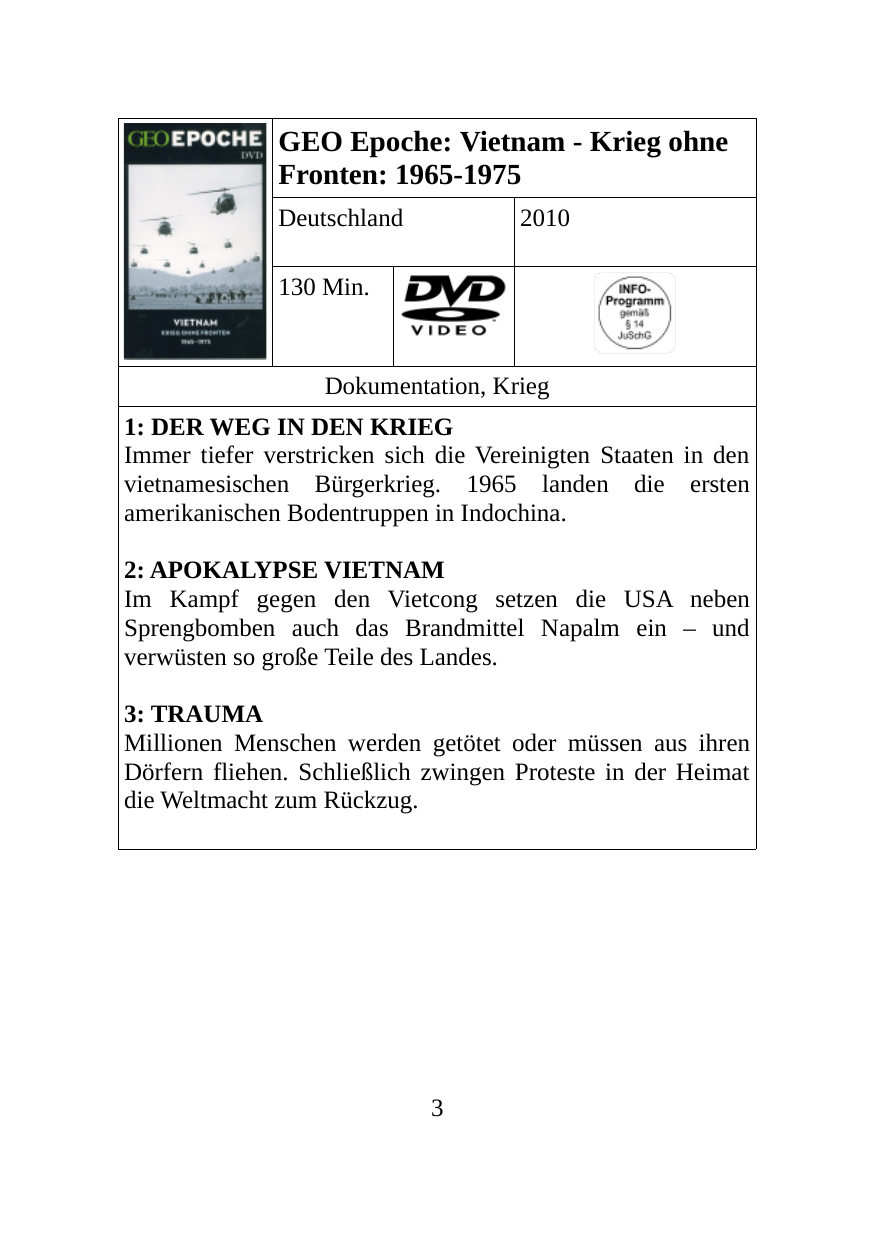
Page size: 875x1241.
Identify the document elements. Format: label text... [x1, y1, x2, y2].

table_cell [394, 267, 514, 366]
table_cell Dokumentation, Krieg [119, 367, 756, 406]
table_cell 130 Min. [273, 267, 393, 366]
picture [593, 271, 677, 355]
table_cell 2010 [515, 198, 756, 266]
table_header GEO Epoche: Vietnam - Krieg ohne Fronten: 1965-1975 [273, 119, 756, 197]
picture [123, 123, 267, 360]
table_cell Deutschland [273, 198, 514, 266]
table_cell [515, 267, 756, 366]
table_header [119, 119, 272, 366]
picture [398, 271, 509, 340]
table_cell 1: DER WEG IN DEN KRIEG Immer tiefer verstricken sich die Vereinigten Staaten in den vietnamesischen Bürgerkrieg. 1965 landen die ersten amerikanischen Bodentruppen in Indochina. 2: APOKALYPSE VIETNAM Im Kampf gegen den Vietcong setzen die USA neben Sprengbomben auch das Brandmittel Napalm ein – und verwüsten so große Teile des Landes. 3: TRAUMA Millionen Menschen werden getötet oder müssen aus ihren Dörfern fliehen. Schließlich zwingen Proteste in der Heimat die Weltmacht zum Rückzug. [119, 407, 756, 849]
